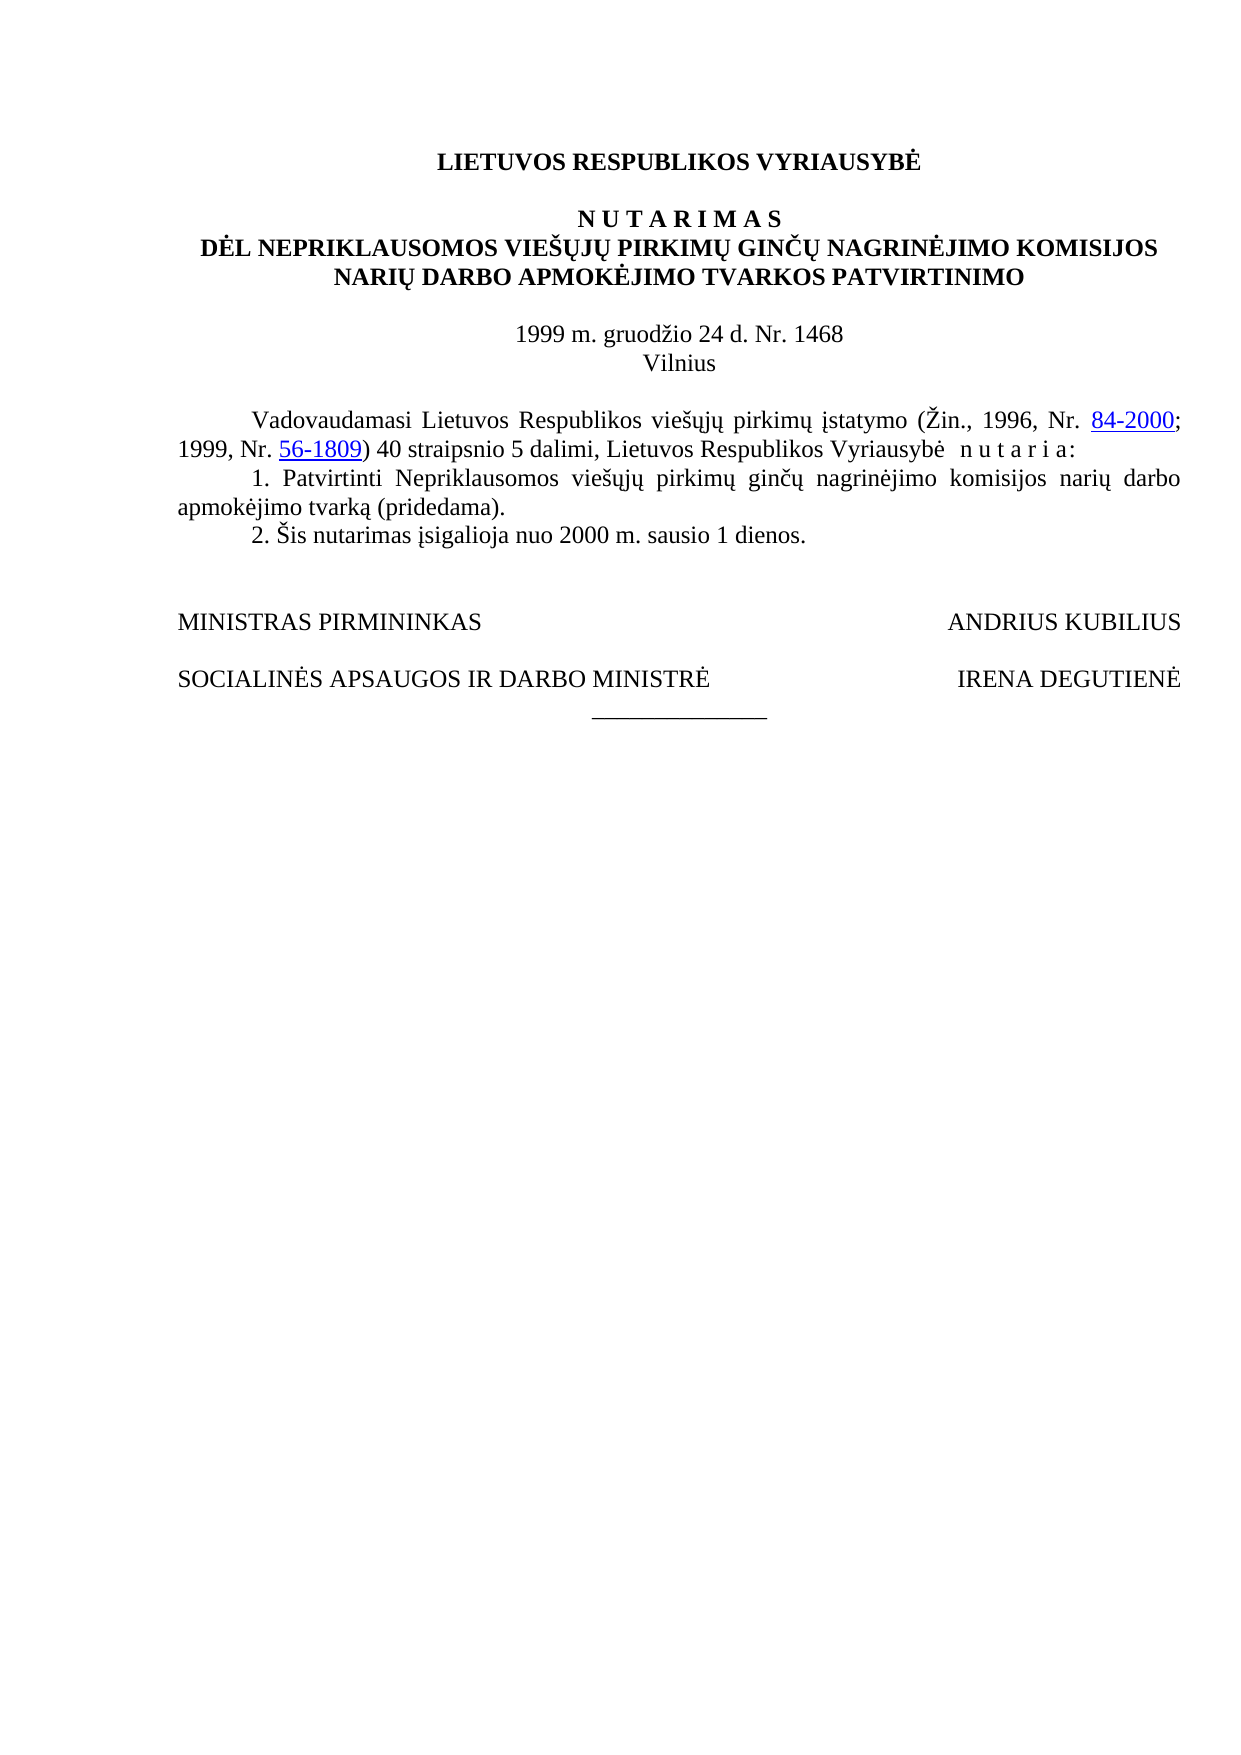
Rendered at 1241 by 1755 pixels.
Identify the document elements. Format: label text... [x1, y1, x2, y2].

text Socialinės apsaugos ir darbo ministrė Irena Degutienė [177, 664, 1181, 693]
text N U T A R I M A S [177, 204, 1181, 233]
text Vadovaudamasi Lietuvos Respublikos viešųjų pirkimų įstatymo (Žin., 1996, Nr. 84-2000; 1999, Nr. 56-1809) 40 straipsnio 5 dalimi, Lietuvos Respublikos Vyriausybė nutaria: [177, 406, 1181, 463]
text DĖL NEPRIKLAUSOMOS VIEŠŲJŲ PIRKIMŲ GINČŲ NAGRINĖJIMO KOMISIJOS NARIŲ DARBO APMOKĖJIMO TVARKOS PATVIRTINIMO [177, 233, 1181, 291]
text LIETUVOS RESPUBLIKOS VYRIAUSYBĖ [177, 147, 1181, 176]
text Vilnius [177, 348, 1181, 377]
text 2. Šis nutarimas įsigalioja nuo 2000 m. sausio 1 dienos. [177, 521, 1181, 549]
text Ministras Pirmininkas Andrius Kubilius [177, 607, 1181, 636]
text 1. Patvirtinti Nepriklausomos viešųjų pirkimų ginčų nagrinėjimo komisijos narių darbo apmokėjimo tvarką (pridedama). [177, 463, 1181, 521]
text ______________ [177, 693, 1181, 722]
text 1999 m. gruodžio 24 d. Nr. 1468 [177, 319, 1181, 348]
